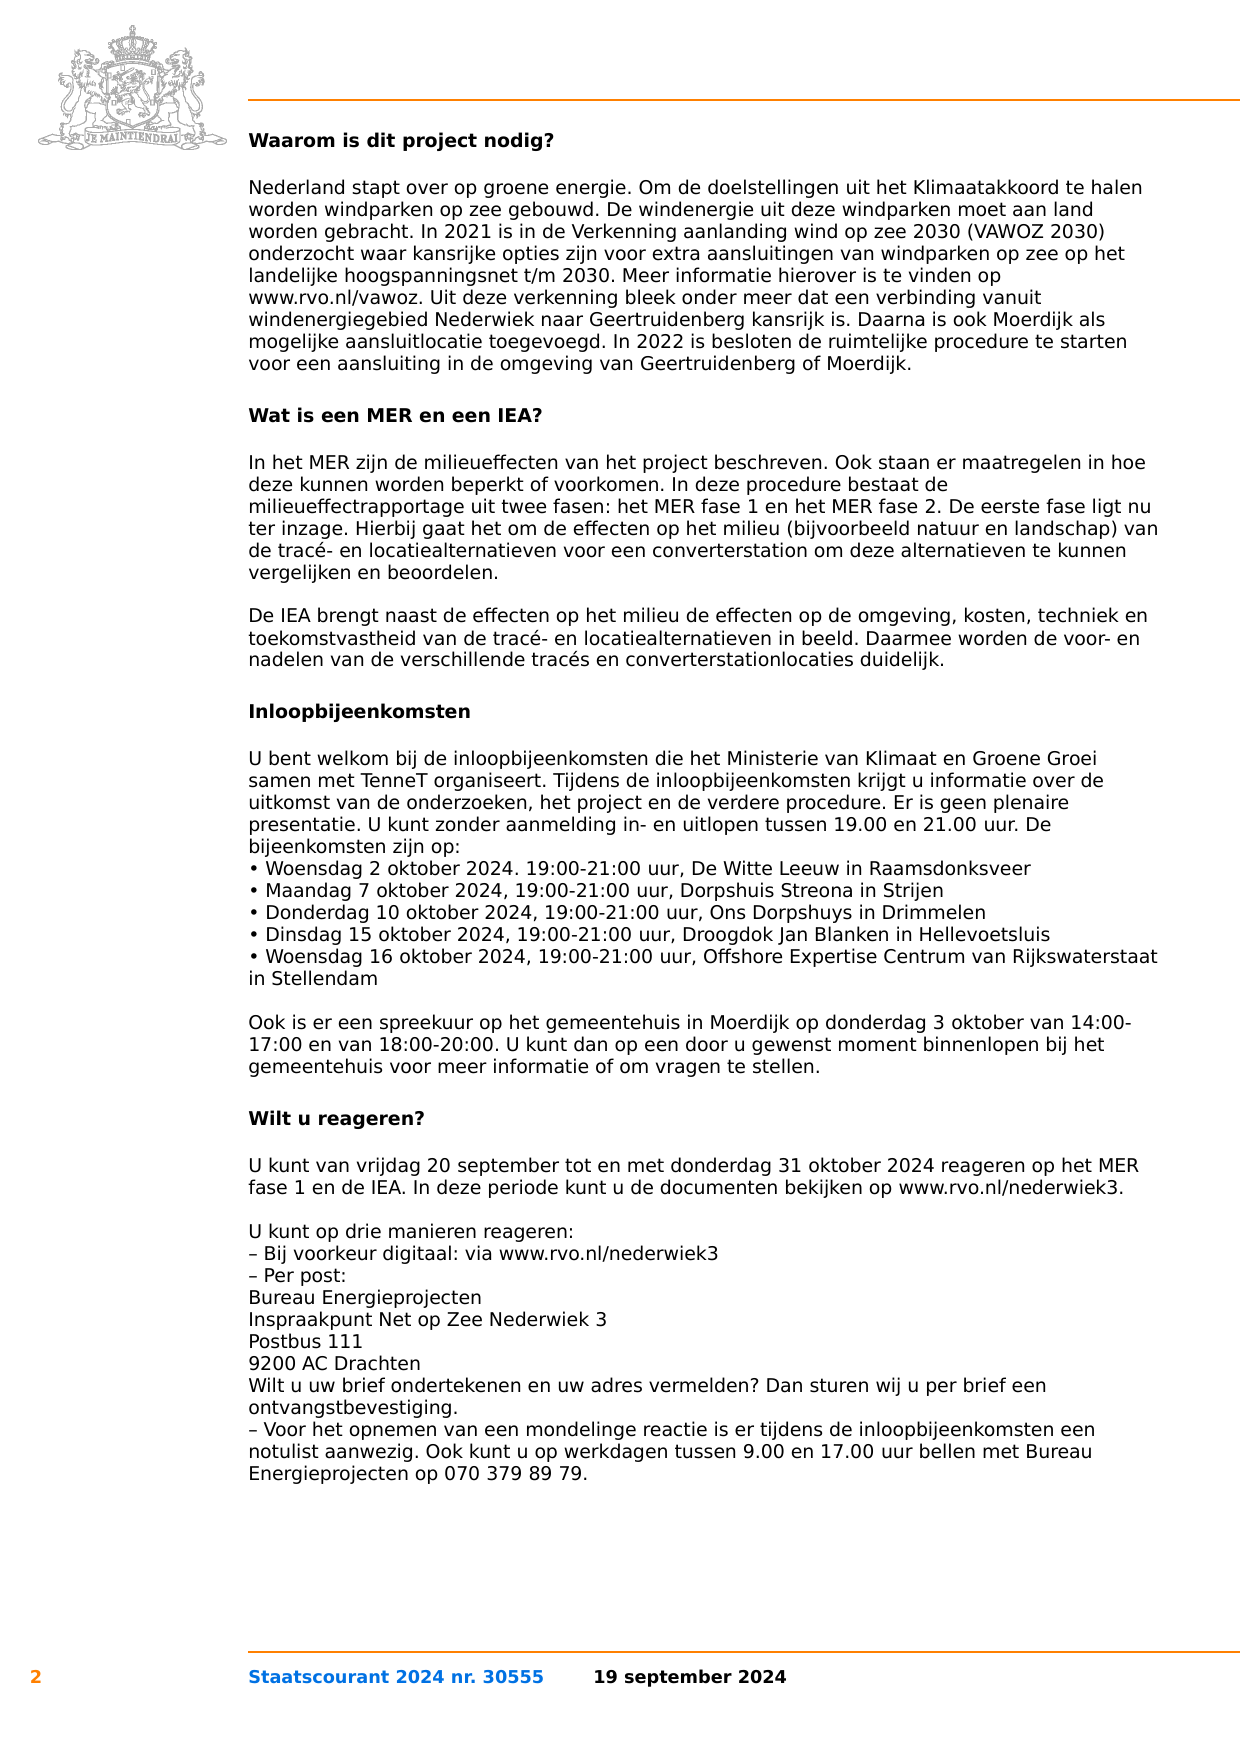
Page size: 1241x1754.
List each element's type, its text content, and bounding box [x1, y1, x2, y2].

picture [38, 25, 227, 150]
text Wilt u uw brief ondertekenen en uw adres vermelden? Dan sturen wij u per brief een ontvangstbevestiging. [248, 1374, 1163, 1418]
subtitle Wat is een MER en een IEA? [248, 405, 1163, 427]
text 9200 AC Drachten [248, 1353, 1163, 1374]
text In het MER zijn de milieueffecten van het project beschreven. Ook staan er maatregelen in hoe deze kunnen worden beperkt of voorkomen. In deze procedure bestaat de milieueffectrapportage uit twee fasen: het MER fase 1 en het MER fase 2. De eerste fase ligt nu ter inzage. Hierbij gaat het om de effecten op het milieu (bijvoorbeeld natuur en landschap) van de tracé- en locatiealternatieven voor een converterstation om deze alternatieven te kunnen vergelijken en beoordelen. [248, 452, 1163, 583]
subtitle Wilt u reageren? [248, 1108, 1163, 1130]
subtitle Inloopbijeenkomsten [248, 701, 1163, 723]
text Inspraakpunt Net op Zee Nederwiek 3 [248, 1309, 1163, 1331]
text U bent welkom bij de inloopbijeenkomsten die het Ministerie van Klimaat en Groene Groei samen met TenneT organiseert. Tijdens de inloopbijeenkomsten krijgt u informatie over de uitkomst van de onderzoeken, het project en de verdere procedure. Er is geen plenaire presentatie. U kunt zonder aanmelding in- en uitlopen tussen 19.00 en 21.00 uur. De bijeenkomsten zijn op: [248, 748, 1163, 858]
text – Per post: [248, 1265, 1163, 1287]
text Ook is er een spreekuur op het gemeentehuis in Moerdijk op donderdag 3 oktober van 14:00-17:00 en van 18:00-20:00. U kunt dan op een door u gewenst moment binnenlopen bij het gemeentehuis voor meer informatie of om vragen te stellen. [248, 1012, 1163, 1078]
text • Donderdag 10 oktober 2024, 19:00-21:00 uur, Ons Dorpshuys in Drimmelen [248, 902, 1163, 924]
text – Voor het opnemen van een mondelinge reactie is er tijdens de inloopbijeenkomsten een notulist aanwezig. Ook kunt u op werkdagen tussen 9.00 en 17.00 uur bellen met Bureau Energieprojecten op 070 379 89 79. [248, 1418, 1163, 1484]
text Bureau Energieprojecten [248, 1287, 1163, 1309]
text Nederland stapt over op groene energie. Om de doelstellingen uit het Klimaatakkoord te halen worden windparken op zee gebouwd. De windenergie uit deze windparken moet aan land worden gebracht. In 2021 is in de Verkenning aanlanding wind op zee 2030 (VAWOZ 2030) onderzocht waar kansrijke opties zijn voor extra aansluitingen van windparken op zee op het landelijke hoogspanningsnet t/m 2030. Meer informatie hierover is te vinden op www.rvo.nl/vawoz. Uit deze verkenning bleek onder meer dat een verbinding vanuit windenergiegebied Nederwiek naar Geertruidenberg kansrijk is. Daarna is ook Moerdijk als mogelijke aansluitlocatie toegevoegd. In 2022 is besloten de ruimtelijke procedure te starten voor een aansluiting in de omgeving van Geertruidenberg of Moerdijk. [248, 177, 1163, 375]
text • Woensdag 2 oktober 2024. 19:00-21:00 uur, De Witte Leeuw in Raamsdonksveer [248, 858, 1163, 880]
text • Dinsdag 15 oktober 2024, 19:00-21:00 uur, Droogdok Jan Blanken in Hellevoetsluis [248, 924, 1163, 946]
text • Maandag 7 oktober 2024, 19:00-21:00 uur, Dorpshuis Streona in Strijen [248, 880, 1163, 902]
text U kunt op drie manieren reageren: [248, 1221, 1163, 1243]
text Postbus 111 [248, 1331, 1163, 1353]
subtitle Waarom is dit project nodig? [248, 130, 1163, 152]
text – Bij voorkeur digitaal: via www.rvo.nl/nederwiek3 [248, 1243, 1163, 1265]
text U kunt van vrijdag 20 september tot en met donderdag 31 oktober 2024 reageren op het MER fase 1 en de IEA. In deze periode kunt u de documenten bekijken op www.rvo.nl/nederwiek3. [248, 1155, 1163, 1199]
text • Woensdag 16 oktober 2024, 19:00-21:00 uur, Offshore Expertise Centrum van Rijkswaterstaat in Stellendam [248, 946, 1163, 990]
text De IEA brengt naast de effecten op het milieu de effecten op de omgeving, kosten, techniek en toekomstvastheid van de tracé- en locatiealternatieven in beeld. Daarmee worden de voor- en nadelen van de verschillende tracés en converterstationlocaties duidelijk. [248, 605, 1163, 671]
